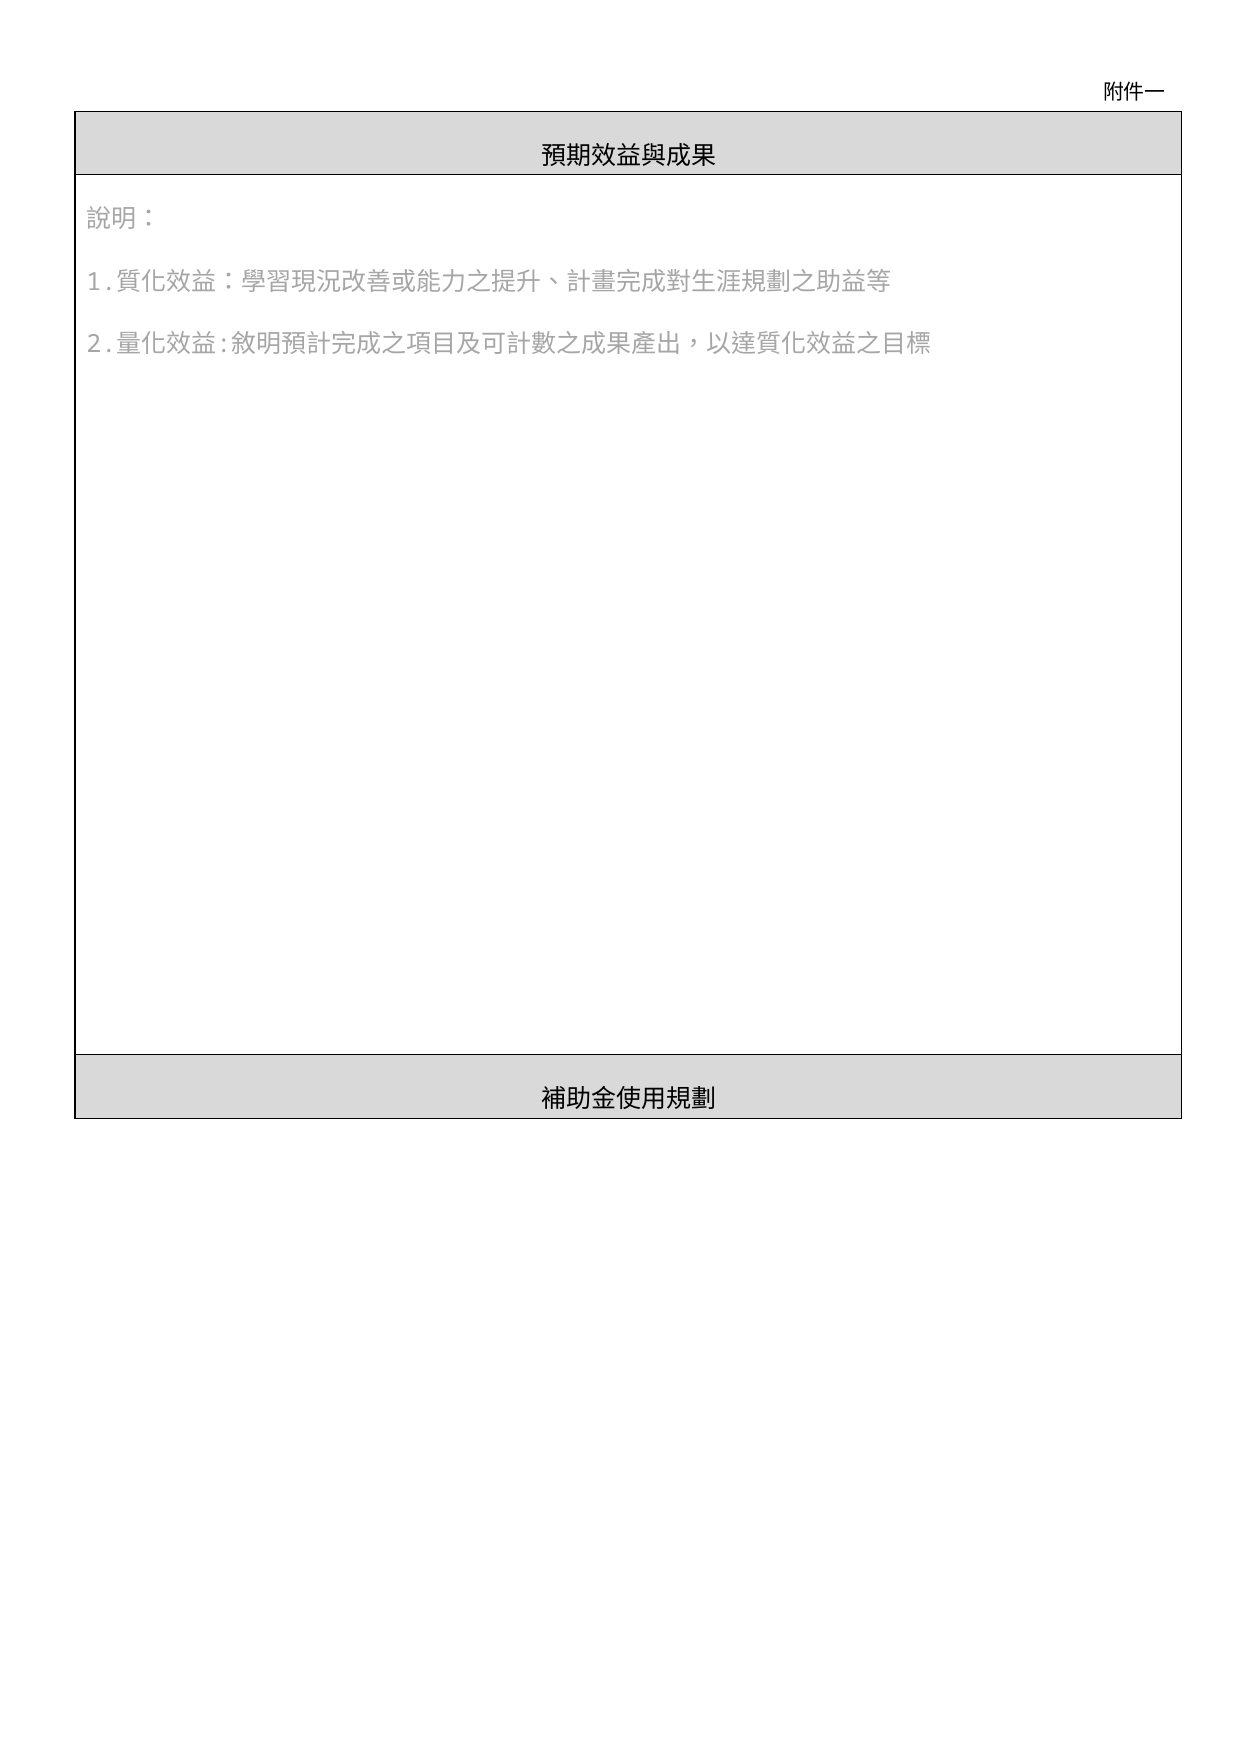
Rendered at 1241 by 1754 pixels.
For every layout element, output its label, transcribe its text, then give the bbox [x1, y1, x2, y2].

table_cell 預期效益與成果 [76, 112, 1181, 174]
table_cell 補助金使用規劃 [76, 1055, 1181, 1118]
table_cell 說明： 1.質化效益：學習現況改善或能力之提升、計畫完成對生涯規劃之助益等 2.量化效益:敘明預計完成之項目及可計數之成果產出，以達質化效益之目標 [76, 175, 1181, 1054]
